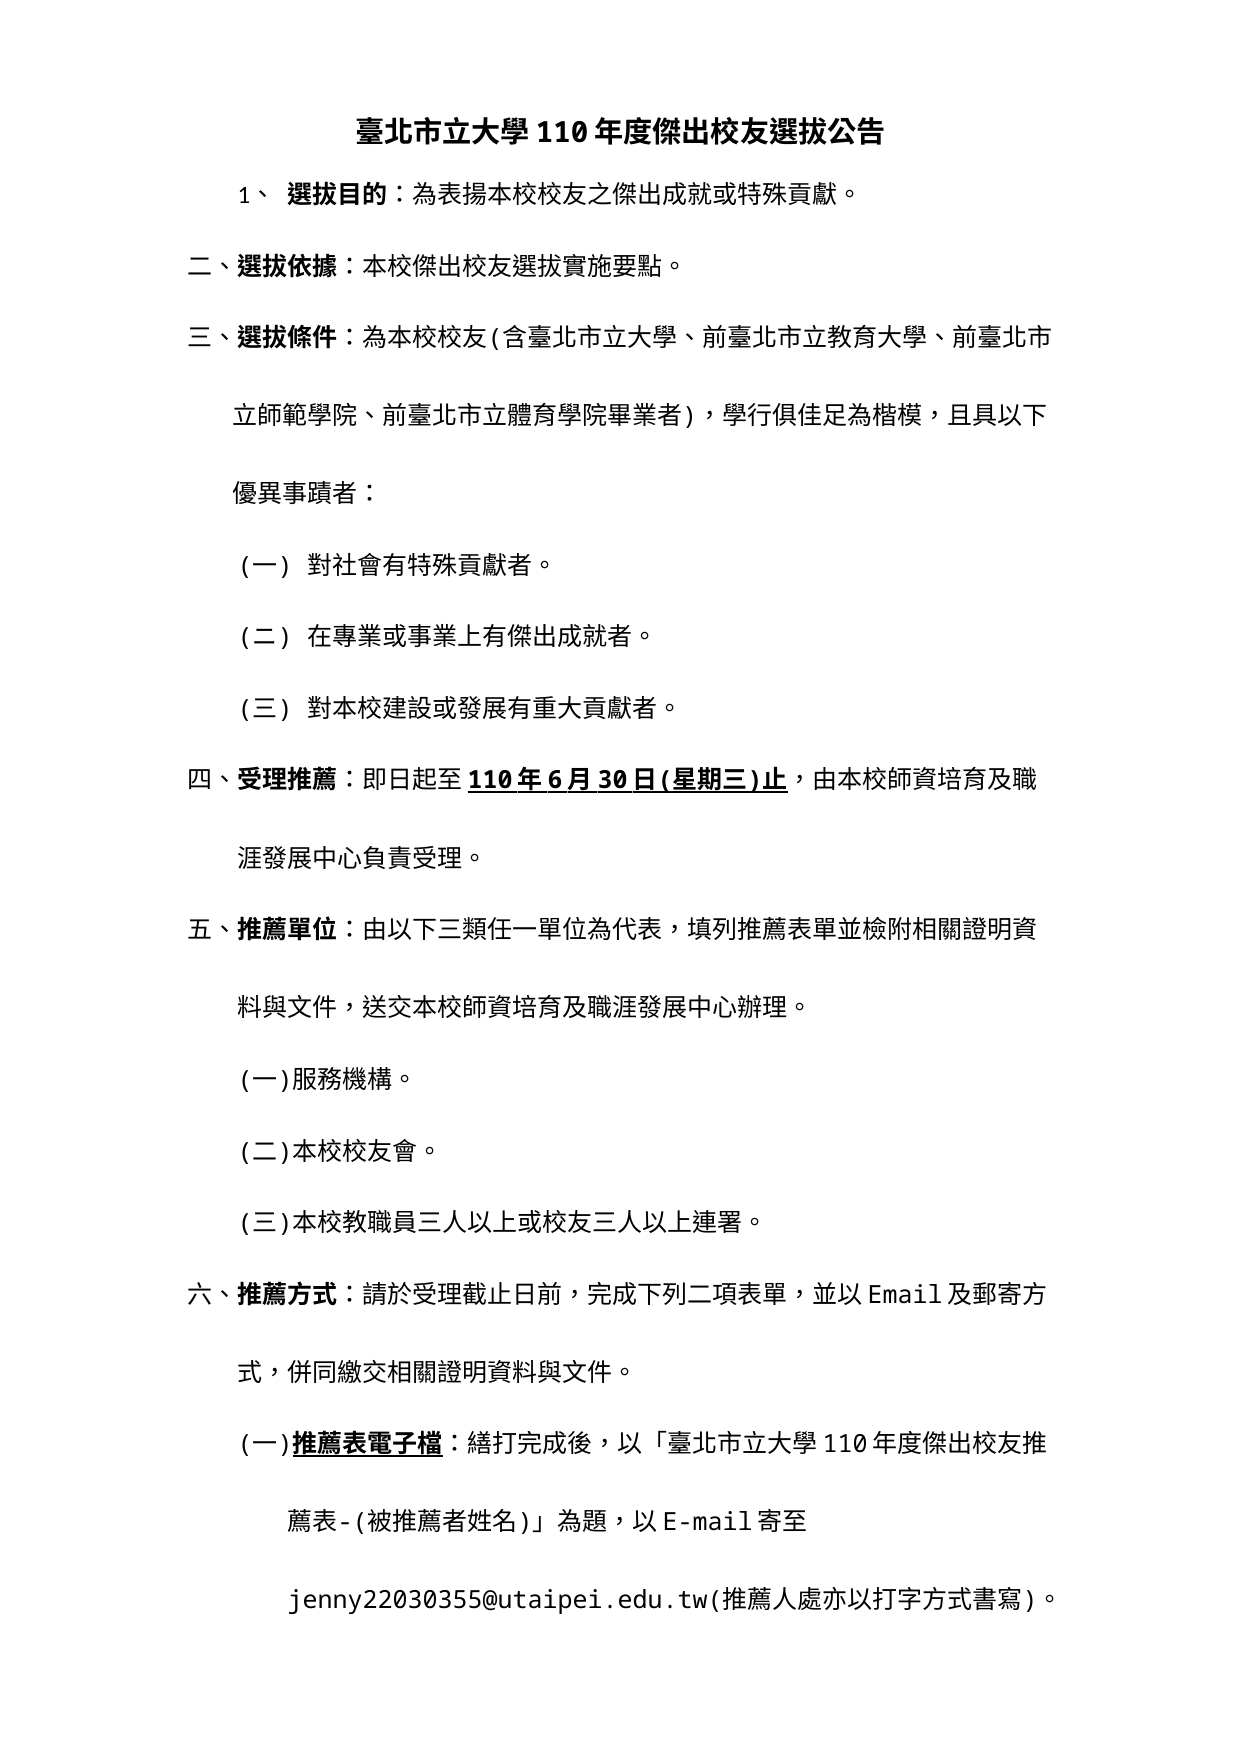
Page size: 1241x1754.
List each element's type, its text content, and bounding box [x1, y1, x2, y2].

text 五、推薦單位：由以下三類任一單位為代表，填列推薦表單並檢附相關證明資料與文件，送交本校師資培育及職涯發展中心辦理。 [187, 886, 1053, 1027]
text 四、受理推薦：即日起至110年6月30日(星期三)止，由本校師資培育及職涯發展中心負責受理。 [187, 736, 1053, 877]
text (一)推薦表電子檔：繕打完成後，以「臺北市立大學110年度傑出校友推薦表-(被推薦者姓名)」為題，以E-mail寄至jenny22030355@utaipei.edu.tw(推薦人處亦以打字方式書寫)。 [237, 1400, 1053, 1619]
text (二)本校校友會。 [237, 1107, 1053, 1170]
text 三、選拔條件：為本校校友(含臺北市立大學、前臺北市立教育大學、前臺北市立師範學院、前臺北市立體育學院畢業者)，學行俱佳足為楷模，且具以下優異事蹟者： [187, 294, 1053, 513]
text (三) 對本校建設或發展有重大貢獻者。 [237, 665, 1053, 727]
text (一)服務機構。 [237, 1036, 1053, 1098]
text (一) 對社會有特殊貢獻者。 [237, 522, 1053, 584]
text 臺北市立大學110年度傑出校友選拔公告 [187, 88, 1053, 151]
text 二、選拔依據：本校傑出校友選拔實施要點。 [187, 222, 1053, 285]
text 六、推薦方式：請於受理截止日前，完成下列二項表單，並以Email及郵寄方式，併同繳交相關證明資料與文件。 [187, 1251, 1053, 1391]
list 選拔目的：為表揚本校校友之傑出成就或特殊貢獻。 [237, 151, 1053, 213]
text (ニ) 在專業或事業上有傑出成就者。 [237, 593, 1053, 656]
text (三)本校教職員三人以上或校友三人以上連署。 [237, 1179, 1053, 1241]
